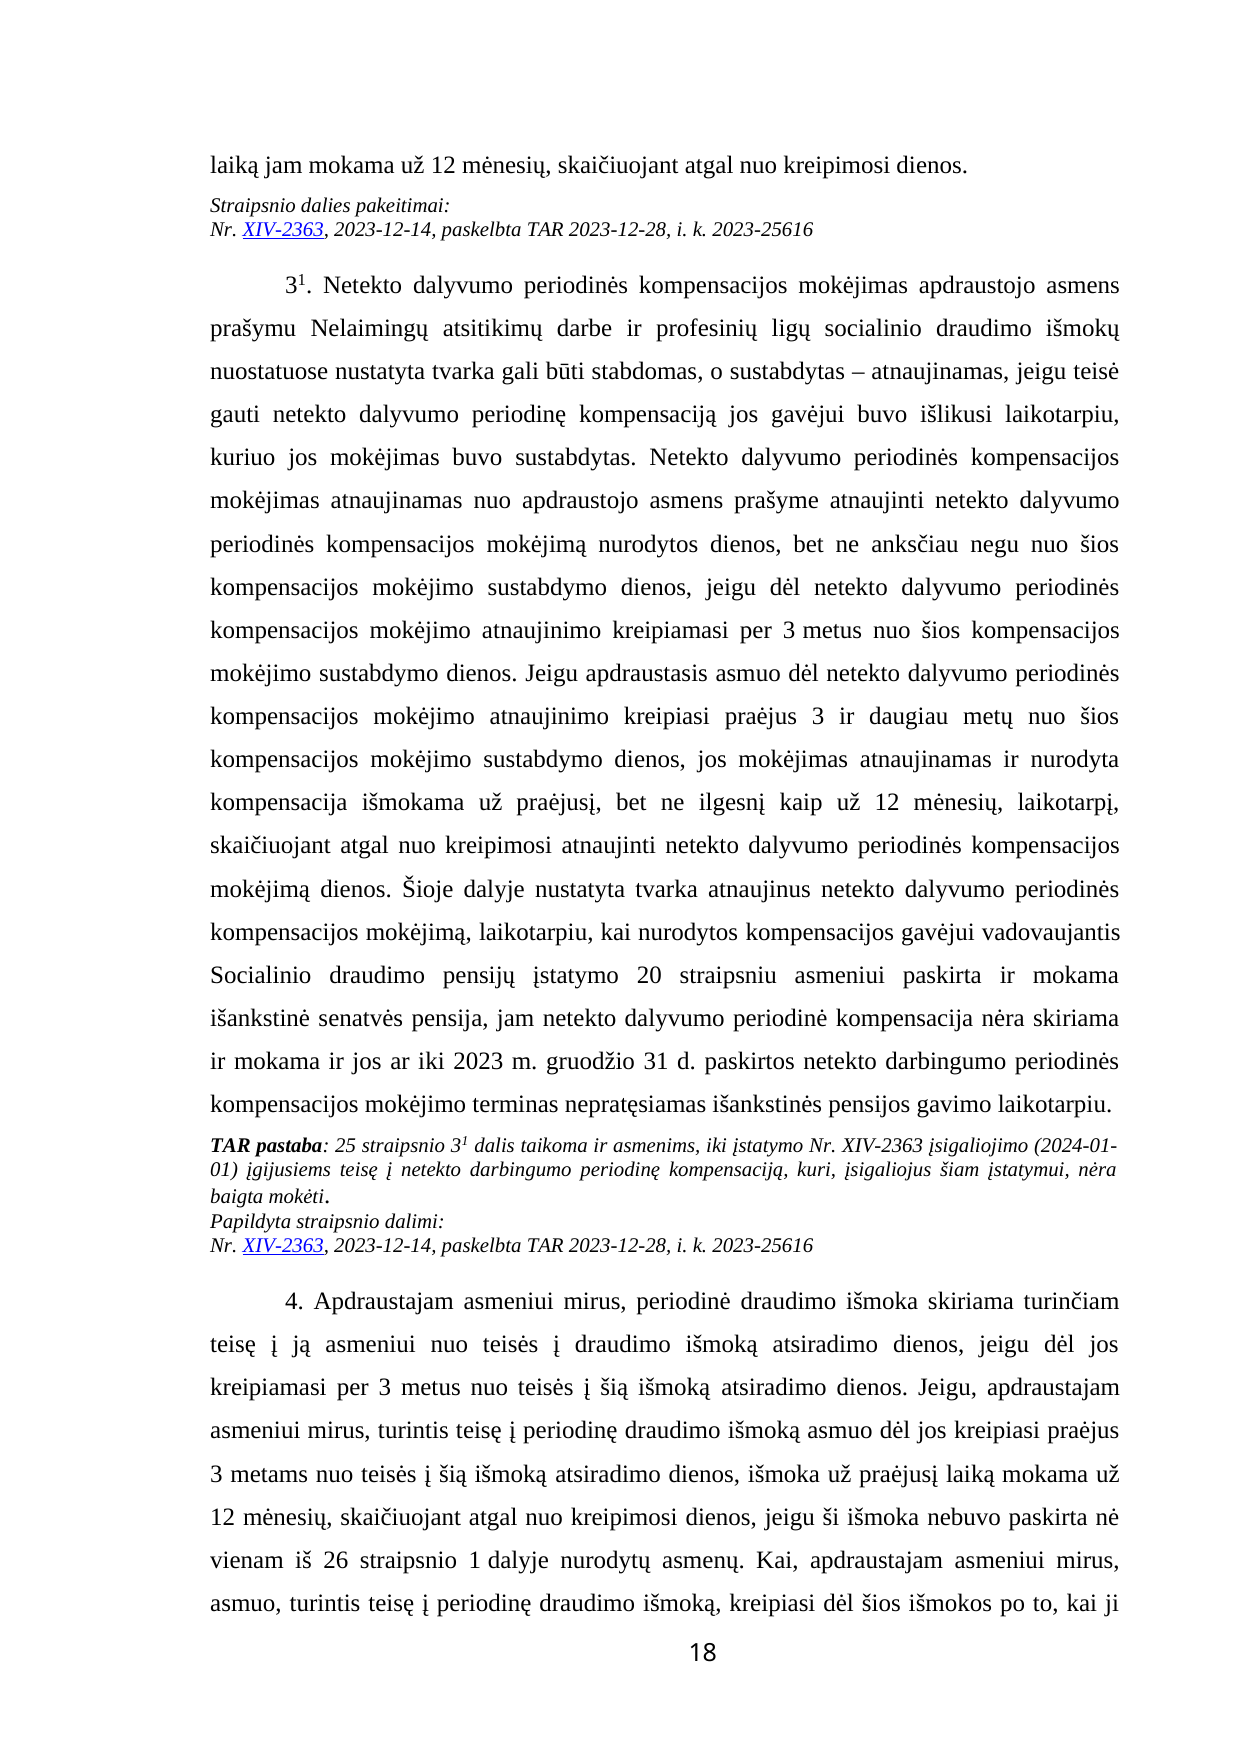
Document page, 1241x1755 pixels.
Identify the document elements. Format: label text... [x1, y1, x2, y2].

text Papildyta straipsnio dalimi: [210, 1209, 1120, 1233]
text 4. Apdraustajam asmeniui mirus, periodinė draudimo išmoka skiriama turinčiam teisę į ją asmeniui nuo teisės į draudimo išmoką atsiradimo dienos, jeigu dėl jos kreipiamasi per 3 metus nuo teisės į šią išmoką atsiradimo dienos. Jeigu, apdraustajam asmeniui mirus, turintis teisę į periodinę draudimo išmoką asmuo dėl jos kreipiasi praėjus 3 metams nuo teisės į šią išmoką atsiradimo dienos, išmoka už praėjusį laiką mokama už 12 mėnesių, skaičiuojant atgal nuo kreipimosi dienos, jeigu ši išmoka nebuvo paskirta nė vienam iš 26 straipsnio 1 dalyje nurodytų asmenų. Kai, apdraustajam asmeniui mirus, asmuo, turintis teisę į periodinę draudimo išmoką, kreipiasi dėl šios išmokos po to, kai ji [210, 1286, 1120, 1617]
text Nr. XIV-2363, 2023-12-14, paskelbta TAR 2023-12-28, i. k. 2023-25616 [210, 1233, 1120, 1257]
text 31. Netekto dalyvumo periodinės kompensacijos mokėjimas apdraustojo asmens prašymu Nelaimingų atsitikimų darbe ir profesinių ligų socialinio draudimo išmokų nuostatuose nustatyta tvarka gali būti stabdomas, o sustabdytas – atnaujinamas, jeigu teisė gauti netekto dalyvumo periodinę kompensaciją jos gavėjui buvo išlikusi laikotarpiu, kuriuo jos mokėjimas buvo sustabdytas. Netekto dalyvumo periodinės kompensacijos mokėjimas atnaujinamas nuo apdraustojo asmens prašyme atnaujinti netekto dalyvumo periodinės kompensacijos mokėjimą nurodytos dienos, bet ne anksčiau negu nuo šios kompensacijos mokėjimo sustabdymo dienos, jeigu dėl netekto dalyvumo periodinės kompensacijos mokėjimo atnaujinimo kreipiamasi per 3 metus nuo šios kompensacijos mokėjimo sustabdymo dienos. Jeigu apdraustasis asmuo dėl netekto dalyvumo periodinės kompensacijos mokėjimo atnaujinimo kreipiasi praėjus 3 ir daugiau metų nuo šios kompensacijos mokėjimo sustabdymo dienos, jos mokėjimas atnaujinamas ir nurodyta kompensacija išmokama už praėjusį, bet ne ilgesnį kaip už 12 mėnesių, laikotarpį, skaičiuojant atgal nuo kreipimosi atnaujinti netekto dalyvumo periodinės kompensacijos mokėjimą dienos. Šioje dalyje nustatyta tvarka atnaujinus netekto dalyvumo periodinės kompensacijos mokėjimą, laikotarpiu, kai nurodytos kompensacijos gavėjui vadovaujantis Socialinio draudimo pensijų įstatymo 20 straipsniu asmeniui paskirta ir mokama išankstinė senatvės pensija, jam netekto dalyvumo periodinė kompensacija nėra skiriama ir mokama ir jos ar iki 2023 m. gruodžio 31 d. paskirtos netekto darbingumo periodinės kompensacijos mokėjimo terminas nepratęsiamas išankstinės pensijos gavimo laikotarpiu. [210, 270, 1120, 1118]
text Straipsnio dalies pakeitimai: [210, 193, 1120, 217]
text Nr. XIV-2363, 2023-12-14, paskelbta TAR 2023-12-28, i. k. 2023-25616 [210, 217, 1120, 241]
text laiką jam mokama už 12 mėnesių, skaičiuojant atgal nuo kreipimosi dienos. [210, 150, 1120, 179]
text TAR pastaba: 25 straipsnio 31 dalis taikoma ir asmenims, iki įstatymo Nr. XIV-2363 įsigaliojimo (2024-01-01) įgijusiems teisę į netekto darbingumo periodinę kompensaciją, kuri, įsigaliojus šiam įstatymui, nėra baigta mokėti. [210, 1132, 1120, 1209]
